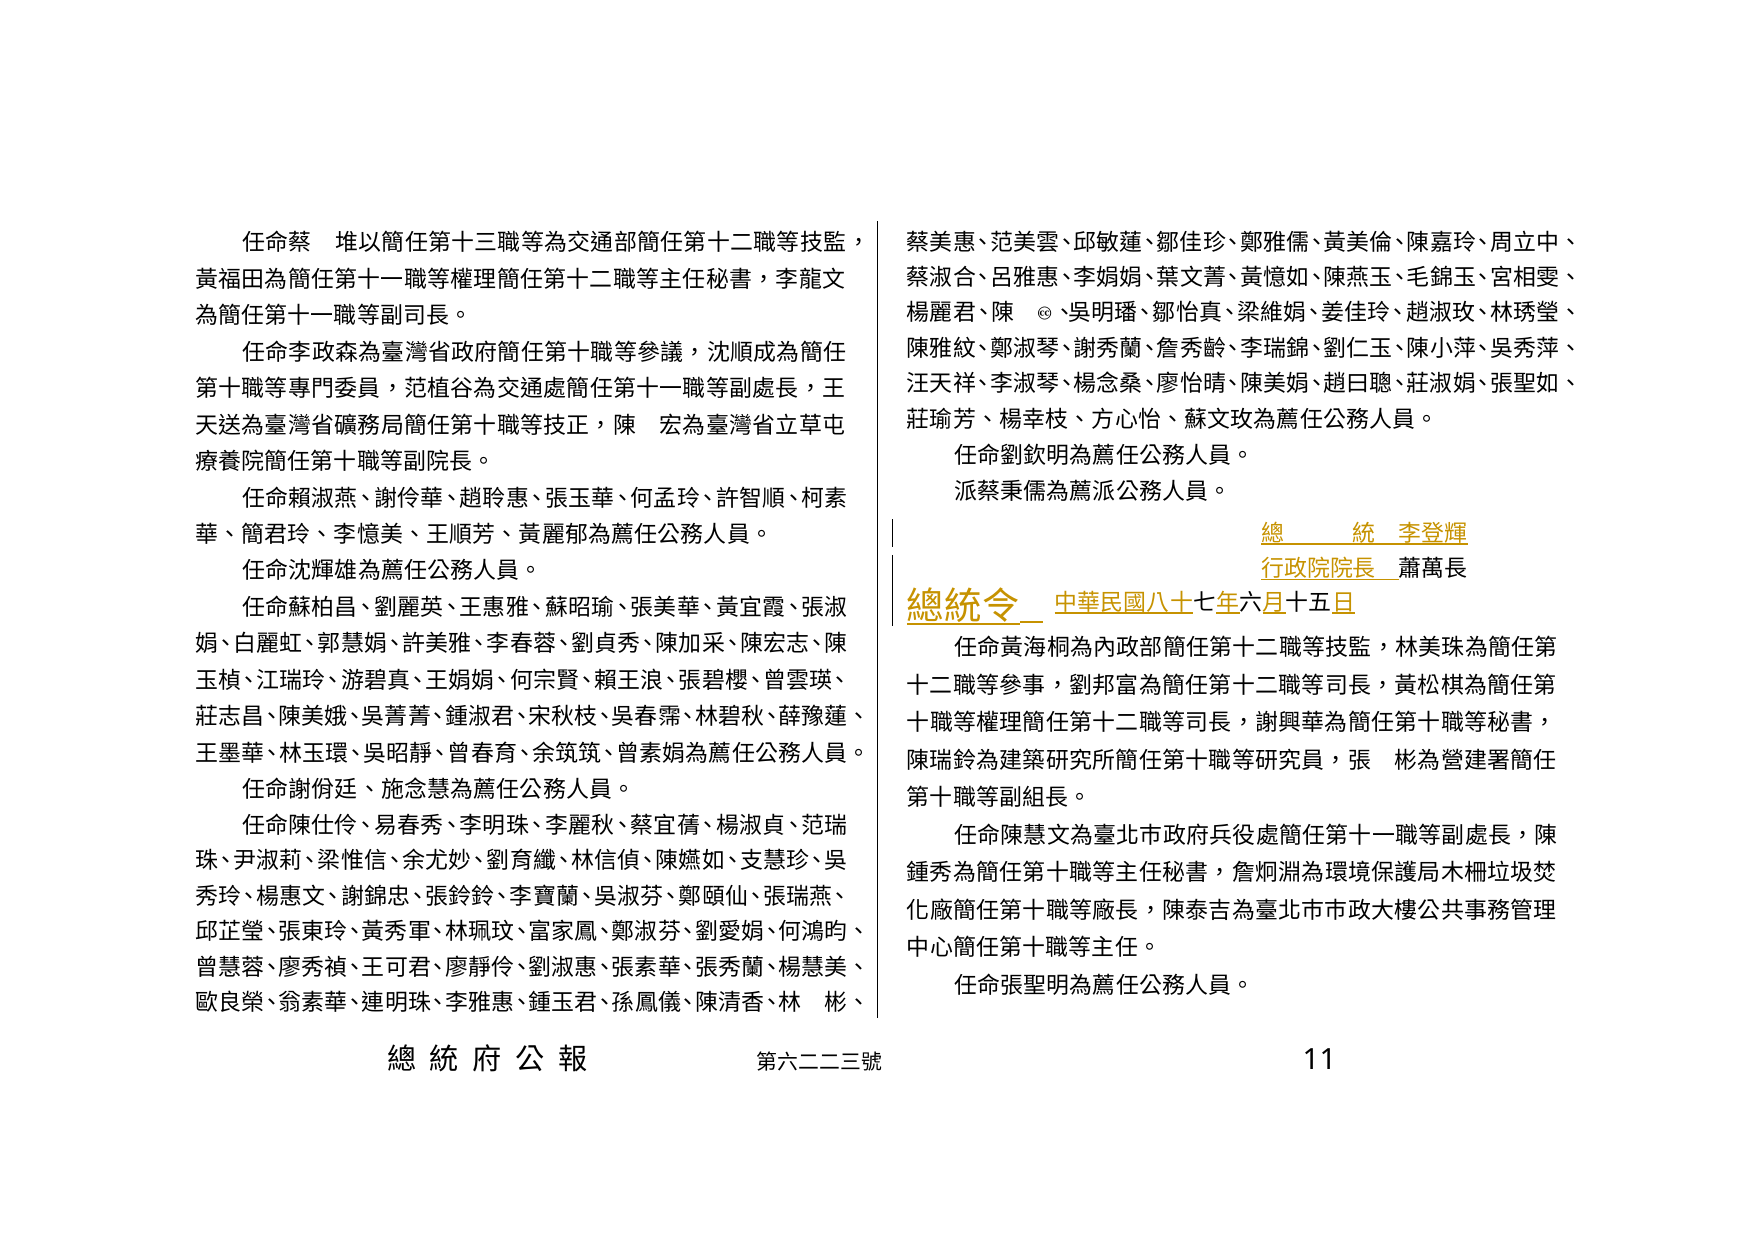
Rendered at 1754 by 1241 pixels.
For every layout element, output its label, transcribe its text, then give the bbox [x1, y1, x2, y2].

text 任命沈輝雄為薦任公務人員。 [195, 550, 847, 586]
text 任命蘇柏昌、劉麗英、王惠雅、蘇昭瑜、張美華、黃宜霞、張淑娟、白麗虹、郭慧娟、許美雅、李春蓉、劉貞秀、陳加采、陳宏志、陳玉楨、江瑞玲、游碧真、王娟娟、何宗賢、賴王浪、張碧櫻、曾雲瑛、莊志昌、陳美娥、吳菁菁、鍾淑君、宋秋枝、吳春霈、林碧秋、薛豫蓮、王墨華、林玉環、吳昭靜、曾春育、余筑筑、曾素娟為薦任公務人員。 [195, 586, 847, 768]
text 任命賴淑燕、謝伶華、趙聆惠、張玉華、何孟玲、許智順、柯素華、簡君玲、李憶美、王順芳、黃麗郁為薦任公務人員。 [195, 477, 847, 550]
table_header 中華民國八十七年六月十五日 [1051, 582, 1564, 626]
text 任命張聖明為薦任公務人員。 [907, 963, 1559, 1001]
text 派蔡秉儒為薦派公務人員。 [907, 471, 1559, 507]
text 任命謝佾廷、施念慧為薦任公務人員。 [195, 768, 847, 805]
text 任命黃海桐為內政部簡任第十二職等技監，林美珠為簡任第十二職等參事，劉邦富為簡任第十二職等司長，黃松棋為簡任第十職等權理簡任第十二職等司長，謝興華為簡任第十職等秘書，陳瑞鈴為建築研究所簡任第十職等研究員，張 彬為營建署簡任第十職等副組長。 [907, 626, 1559, 813]
text 總 統 李登輝 [907, 519, 1559, 547]
text 行政院院長 蕭萬長 [907, 555, 1559, 582]
text 任命蔡 堆以簡任第十三職等為交通部簡任第十二職等技監，黃福田為簡任第十一職等權理簡任第十二職等主任秘書，李龍文為簡任第十一職等副司長。 [195, 222, 847, 331]
text 任命劉欽明為薦任公務人員。 [907, 434, 1559, 471]
text 任命陳仕伶、易春秀、李明珠、李麗秋、蔡宜蒨、楊淑貞、范瑞珠、尹淑莉、梁惟信、余尤妙、劉育纖、林信偵、陳嬿如、支慧珍、吳秀玲、楊惠文、謝錦忠、張鈴鈴、李寶蘭、吳淑芬、鄭頤仙、張瑞燕、邱芷瑩、張東玲、黃秀軍、林珮玟、富家鳳、鄭淑芬、劉愛娟、何鴻昀、曾慧蓉、廖秀禎、王可君、廖靜伶、劉淑惠、張素華、張秀蘭、楊慧美、歐良榮、翁素華、連明珠、李雅惠、鍾玉君、孫鳳儀、陳清香、林 彬、蔡美惠、范美雲、邱敏蓮、鄒佳珍、鄭雅儒、黃美倫、陳嘉玲、周立中、蔡淑合、呂雅惠、李娟娟、葉文菁、黃憶如、陳燕玉、毛錦玉、宮相雯、楊麗君、陳 、吳明璠、鄒怡真、梁維娟、姜佳玲、趙淑玫、林琇瑩、陳雅紋、鄭淑琴、謝秀蘭、詹秀齡、李瑞錦、劉仁玉、陳小萍、吳秀萍、汪天祥、李淑琴、楊念桑、廖怡晴、陳美娟、趙曰聰、莊淑娟、張聖如、莊瑜芳、楊幸枝、方心怡、蘇文玫為薦任公務人員。 [907, 222, 1559, 434]
table_header 總統令 [904, 582, 1051, 626]
text 任命李政森為臺灣省政府簡任第十職等參議，沈順成為簡任第十職等專門委員，范植谷為交通處簡任第十一職等副處長，王天送為臺灣省礦務局簡任第十職等技正，陳 宏為臺灣省立草屯療養院簡任第十職等副院長。 [195, 331, 847, 477]
text 任命陳慧文為臺北巿政府兵役處簡任第十一職等副處長，陳鍾秀為簡任第十職等主任秘書，詹炯淵為環境保護局木柵垃圾焚化廠簡任第十職等廠長，陳泰吉為臺北巿巿政大樓公共事務管理中心簡任第十職等主任。 [907, 813, 1559, 963]
text 任命陳仕伶、易春秀、李明珠、李麗秋、蔡宜蒨、楊淑貞、范瑞珠、尹淑莉、梁惟信、余尤妙、劉育纖、林信偵、陳嬿如、支慧珍、吳秀玲、楊惠文、謝錦忠、張鈴鈴、李寶蘭、吳淑芬、鄭頤仙、張瑞燕、邱芷瑩、張東玲、黃秀軍、林珮玟、富家鳳、鄭淑芬、劉愛娟、何鴻昀、曾慧蓉、廖秀禎、王可君、廖靜伶、劉淑惠、張素華、張秀蘭、楊慧美、歐良榮、翁素華、連明珠、李雅惠、鍾玉君、孫鳳儀、陳清香、林 彬、蔡美惠、范美雲、邱敏蓮、鄒佳珍、鄭雅儒、黃美倫、陳嘉玲、周立中、蔡淑合、呂雅惠、李娟娟、葉文菁、黃憶如、陳燕玉、毛錦玉、宮相雯、楊麗君、陳 、吳明璠、鄒怡真、梁維娟、姜佳玲、趙淑玫、林琇瑩、陳雅紋、鄭淑琴、謝秀蘭、詹秀齡、李瑞錦、劉仁玉、陳小萍、吳秀萍、汪天祥、李淑琴、楊念桑、廖怡晴、陳美娟、趙曰聰、莊淑娟、張聖如、莊瑜芳、楊幸枝、方心怡、蘇文玫為薦任公務人員。 [195, 805, 847, 1017]
